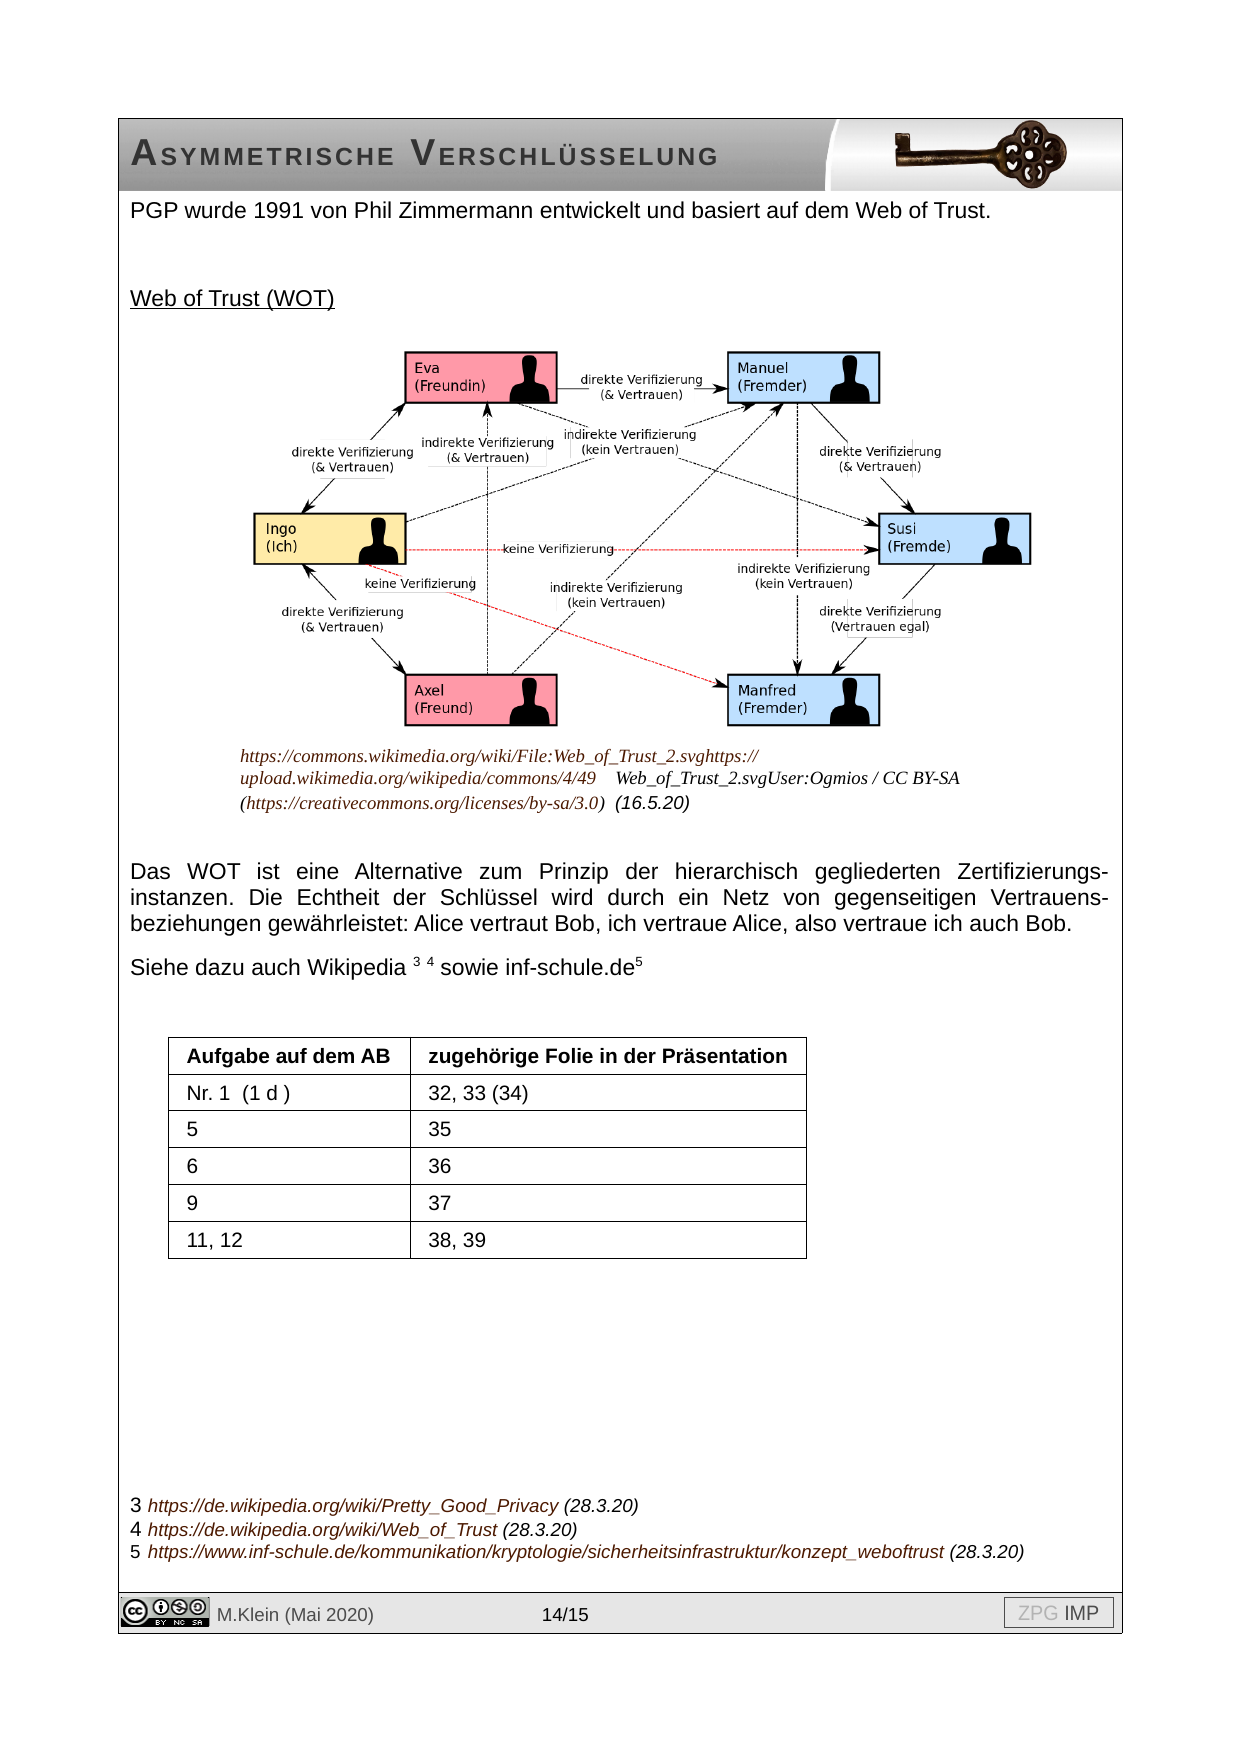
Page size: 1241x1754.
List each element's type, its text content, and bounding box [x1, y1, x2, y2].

table_header zugehörige Folie in der Präsentation [411, 1038, 806, 1073]
table_cell 35 [411, 1111, 806, 1147]
picture [119, 119, 1122, 191]
text Das WOT ist eine Alternative zum Prinzip der hierarchisch gegliederten Zertifizierungs-instanzen. Die Echtheit der Schlüssel wird durch ein Netz von gegenseitigen Vertrauens-beziehungen gewährleistet: Alice vertraut Bob, ich vertraue Alice, also vertraue ich auch Bob. [130, 858, 1110, 937]
picture [120, 1597, 210, 1627]
table_cell 37 [411, 1185, 806, 1221]
text https://de.wikipedia.org/wiki/Pretty_Good_Privacy (28.3.20) [130, 1493, 1122, 1517]
picture [239, 337, 1045, 740]
table_cell 6 [169, 1148, 410, 1184]
table_cell 36 [411, 1148, 806, 1184]
table_cell 5 [169, 1111, 410, 1147]
text Web of Trust (WOT) [130, 285, 1110, 311]
table_cell 38, 39 [411, 1222, 806, 1258]
table_cell 9 [169, 1185, 410, 1221]
text https://commons.wikimedia.org/wiki/File:Web_of_Trust_2.svghttps:// upload.wikimedia.org/wikipedia/commons/4/49 Web_of_Trust_2.svgUser:Ogmios / CC BY-SA (https://creativecommons.org/licenses/by-sa/3.0) (16.5.20) [240, 740, 1044, 813]
table_header Aufgabe auf dem AB [169, 1038, 410, 1073]
text https://www.inf-schule.de/kommunikation/kryptologie/sicherheitsinfrastruktur/konzept_weboftrust (28.3.20) [130, 1541, 1122, 1562]
text https://de.wikipedia.org/wiki/Web_of_Trust (28.3.20) [130, 1517, 1122, 1541]
table_cell 11, 12 [169, 1222, 410, 1258]
text Siehe dazu auch Wikipedia sowie inf-schule.de [130, 954, 1110, 981]
text PGP wurde 1991 von Phil Zimmermann entwickelt und basiert auf dem Web of Trust. [130, 197, 1110, 223]
table_cell Nr. 1 (1 d ) [169, 1075, 410, 1110]
table_cell 32, 33 (34) [411, 1075, 806, 1110]
